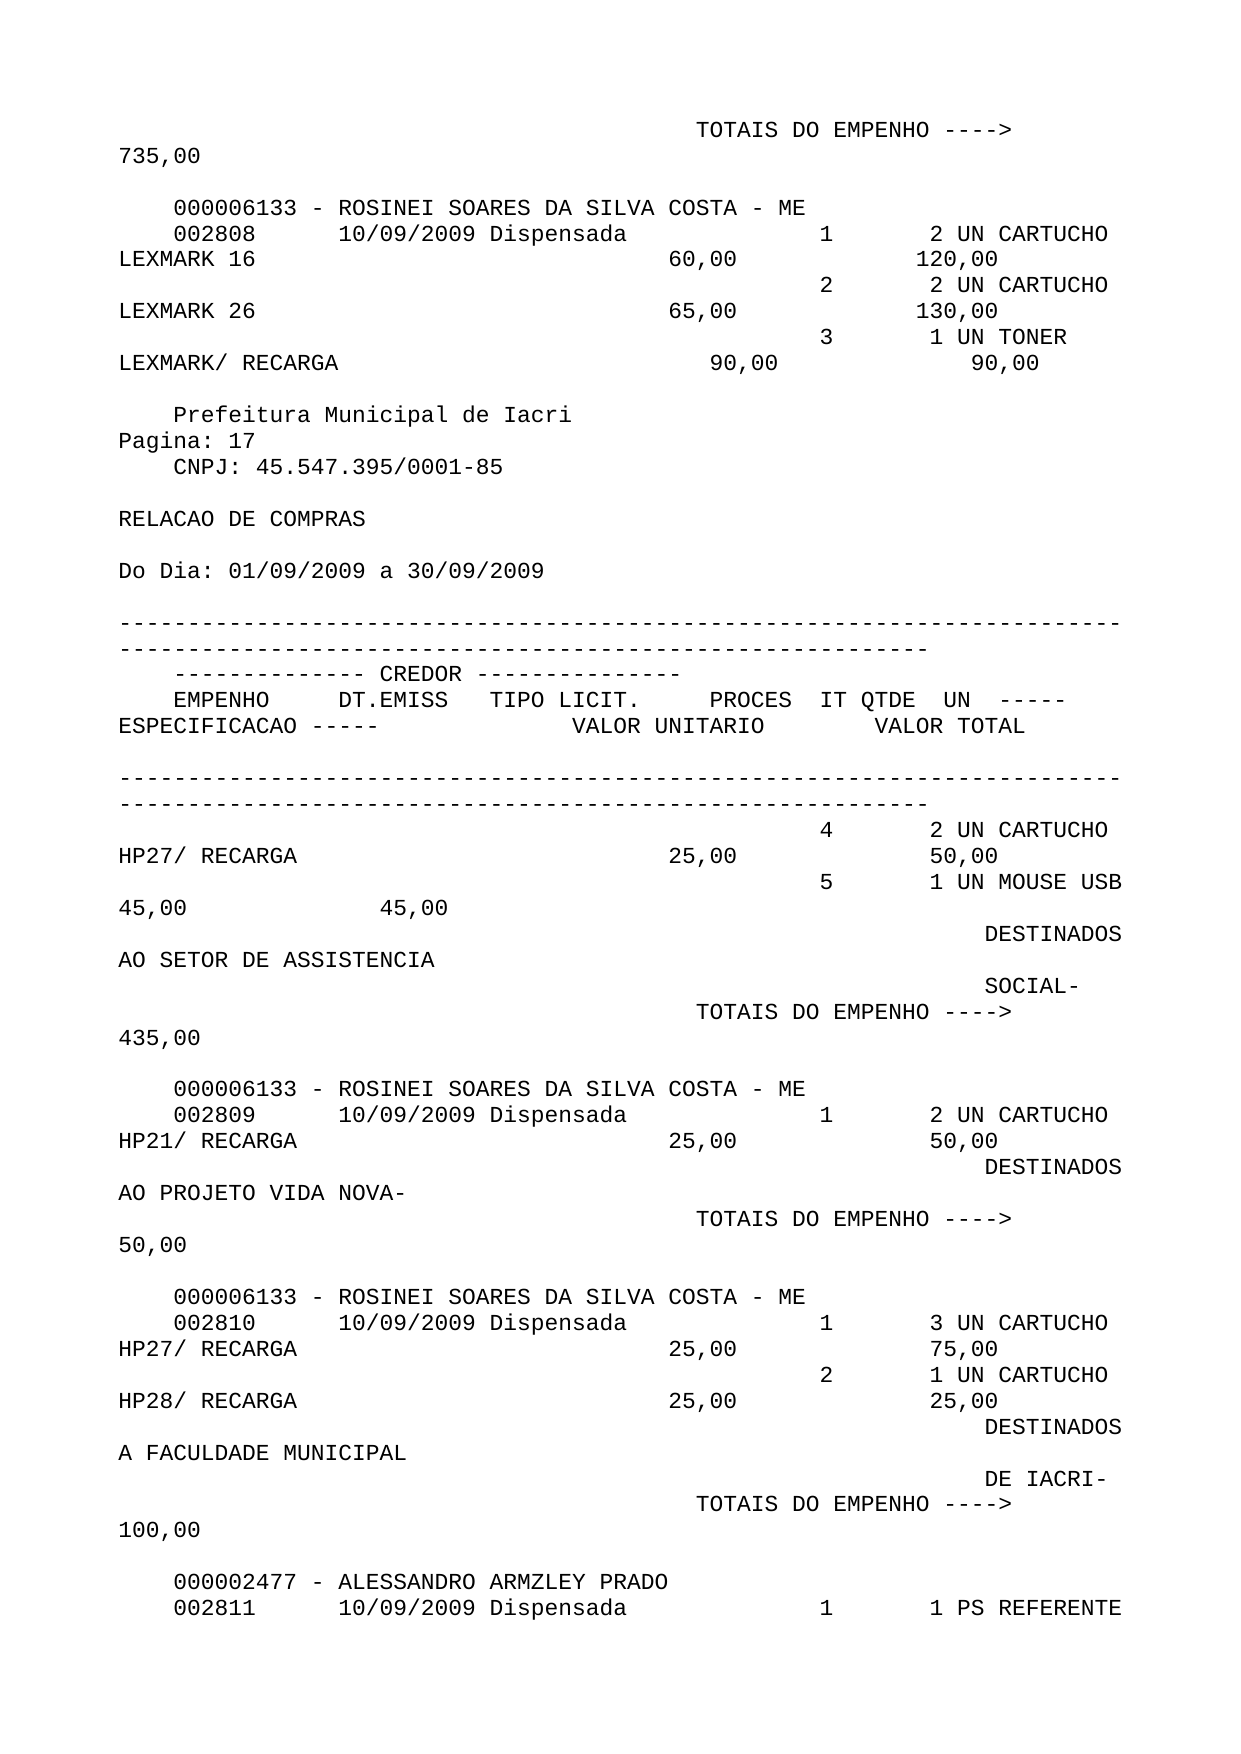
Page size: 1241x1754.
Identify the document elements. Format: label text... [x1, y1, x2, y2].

text 002810 10/09/2009 Dispensada 1 3 UN CARTUCHO HP27/ RECARGA 25,00 75,00 [118, 1311, 1122, 1363]
text TOTAIS DO EMPENHO ----> 735,00 [118, 118, 1122, 170]
text 002811 10/09/2009 Dispensada 1 1 PS REFERENTE [118, 1597, 1122, 1622]
text TOTAIS DO EMPENHO ----> 50,00 [118, 1207, 1122, 1259]
text CNPJ: 45.547.395/0001-85 [118, 455, 1122, 481]
text EMPENHO DT.EMISS TIPO LICIT. PROCES IT QTDE UN ----- ESPECIFICACAO ----- VALOR UNITARIO VALOR TOTAL [118, 689, 1122, 741]
text 000006133 - ROSINEI SOARES DA SILVA COSTA - ME [118, 1078, 1122, 1104]
text 002809 10/09/2009 Dispensada 1 2 UN CARTUCHO HP21/ RECARGA 25,00 50,00 [118, 1104, 1122, 1156]
text TOTAIS DO EMPENHO ----> 100,00 [118, 1493, 1122, 1545]
text TOTAIS DO EMPENHO ----> 435,00 [118, 1000, 1122, 1052]
text Prefeitura Municipal de Iacri Pagina: 17 [118, 403, 1122, 455]
text DESTINADOS AO SETOR DE ASSISTENCIA [118, 922, 1122, 974]
text 002808 10/09/2009 Dispensada 1 2 UN CARTUCHO LEXMARK 16 60,00 120,00 [118, 222, 1122, 274]
text 4 2 UN CARTUCHO HP27/ RECARGA 25,00 50,00 [118, 818, 1122, 870]
text 000006133 - ROSINEI SOARES DA SILVA COSTA - ME [118, 1285, 1122, 1311]
text DE IACRI- [118, 1467, 1122, 1493]
text Do Dia: 01/09/2009 a 30/09/2009 [118, 533, 1122, 585]
text ------------------------------------------------------------------------------------------------------------------------------------ [118, 585, 1122, 663]
text 5 1 UN MOUSE USB 45,00 45,00 [118, 870, 1122, 922]
text DESTINADOS AO PROJETO VIDA NOVA- [118, 1156, 1122, 1207]
text SOCIAL- [118, 974, 1122, 1000]
text 3 1 UN TONER LEXMARK/ RECARGA 90,00 90,00 [118, 326, 1122, 377]
text 2 2 UN CARTUCHO LEXMARK 26 65,00 130,00 [118, 274, 1122, 326]
text 000006133 - ROSINEI SOARES DA SILVA COSTA - ME [118, 196, 1122, 222]
text 2 1 UN CARTUCHO HP28/ RECARGA 25,00 25,00 [118, 1363, 1122, 1415]
text ------------------------------------------------------------------------------------------------------------------------------------ [118, 741, 1122, 818]
text RELACAO DE COMPRAS [118, 481, 1122, 533]
text 000002477 - ALESSANDRO ARMZLEY PRADO [118, 1571, 1122, 1597]
text -------------- CREDOR --------------- [118, 663, 1122, 689]
text DESTINADOS A FACULDADE MUNICIPAL [118, 1415, 1122, 1467]
